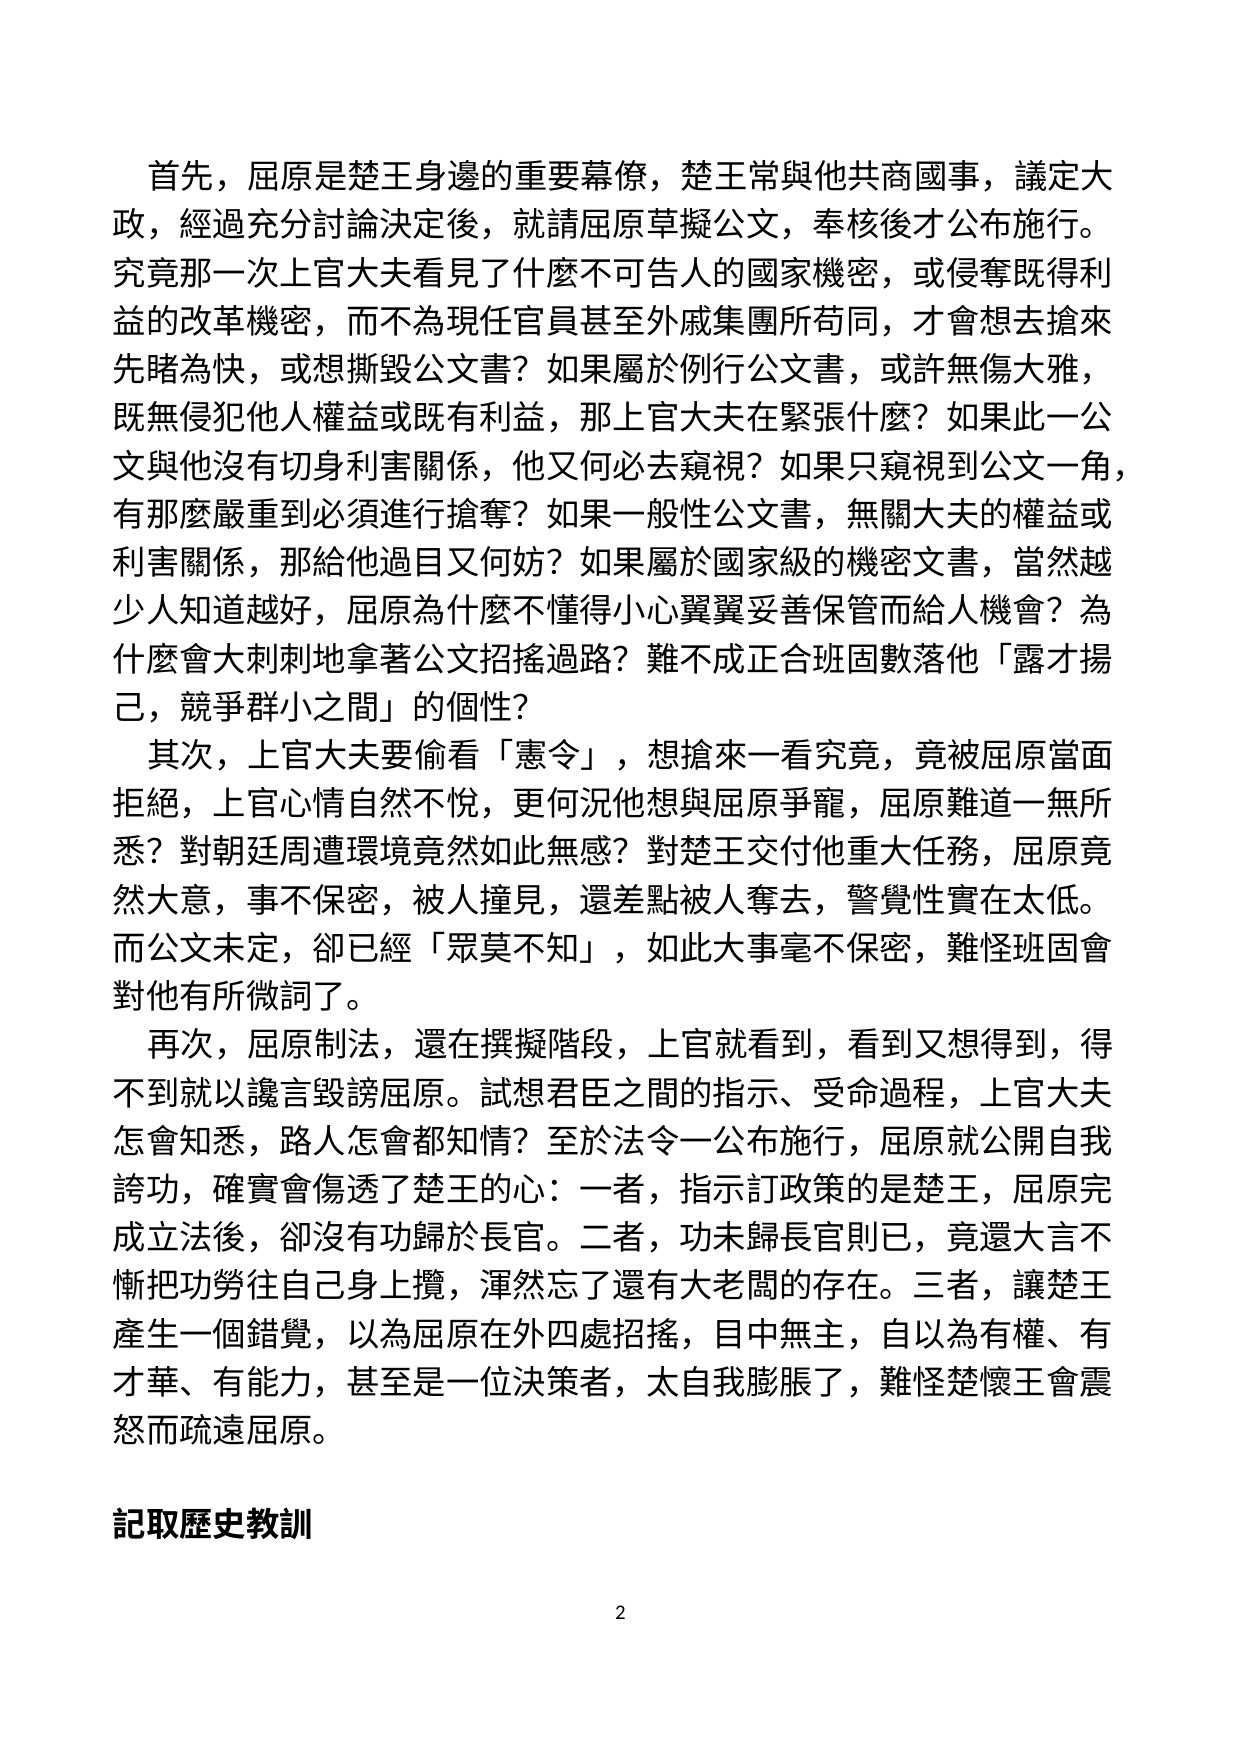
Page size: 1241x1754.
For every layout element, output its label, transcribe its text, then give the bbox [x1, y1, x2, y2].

text 首先，屈原是楚王身邊的重要幕僚，楚王常與他共商國事，議定大政，經過充分討論決定後，就請屈原草擬公文，奉核後才公布施行。究竟那一次上官大夫看見了什麼不可告人的國家機密，或侵奪既得利益的改革機密，而不為現任官員甚至外戚集團所苟同，才會想去搶來先睹為快，或想撕毀公文書？如果屬於例行公文書，或許無傷大雅，既無侵犯他人權益或既有利益，那上官大夫在緊張什麼？如果此一公文與他沒有切身利害關係，他又何必去窺視？如果只窺視到公文一角，有那麼嚴重到必須進行搶奪？如果一般性公文書，無關大夫的權益或利害關係，那給他過目又何妨？如果屬於國家級的機密文書，當然越少人知道越好，屈原為什麼不懂得小心翼翼妥善保管而給人機會？為什麼會大刺刺地拿著公文招搖過路？難不成正合班固數落他「露才揚己，競爭群小之間」的個性？ [112, 150, 1128, 729]
text 記取歷史教訓 [112, 1498, 1128, 1546]
text 其次，上官大夫要偷看「憲令」，想搶來一看究竟，竟被屈原當面拒絕，上官心情自然不悅，更何況他想與屈原爭寵，屈原難道一無所悉？對朝廷周遭環境竟然如此無感？對楚王交付他重大任務，屈原竟然大意，事不保密，被人撞見，還差點被人奪去，警覺性實在太低。而公文未定，卻已經「眾莫不知」，如此大事毫不保密，難怪班固會對他有所微詞了。 [112, 729, 1128, 1018]
text 再次，屈原制法，還在撰擬階段，上官就看到，看到又想得到，得不到就以讒言毀謗屈原。試想君臣之間的指示、受命過程，上官大夫怎會知悉，路人怎會都知情？至於法令一公布施行，屈原就公開自我誇功，確實會傷透了楚王的心：一者，指示訂政策的是楚王，屈原完成立法後，卻沒有功歸於長官。二者，功未歸長官則已，竟還大言不慚把功勞往自己身上攬，渾然忘了還有大老闆的存在。三者，讓楚王產生一個錯覺，以為屈原在外四處招搖，目中無主，自以為有權、有才華、有能力，甚至是一位決策者，太自我膨脹了，難怪楚懷王會震怒而疏遠屈原。 [112, 1018, 1128, 1452]
